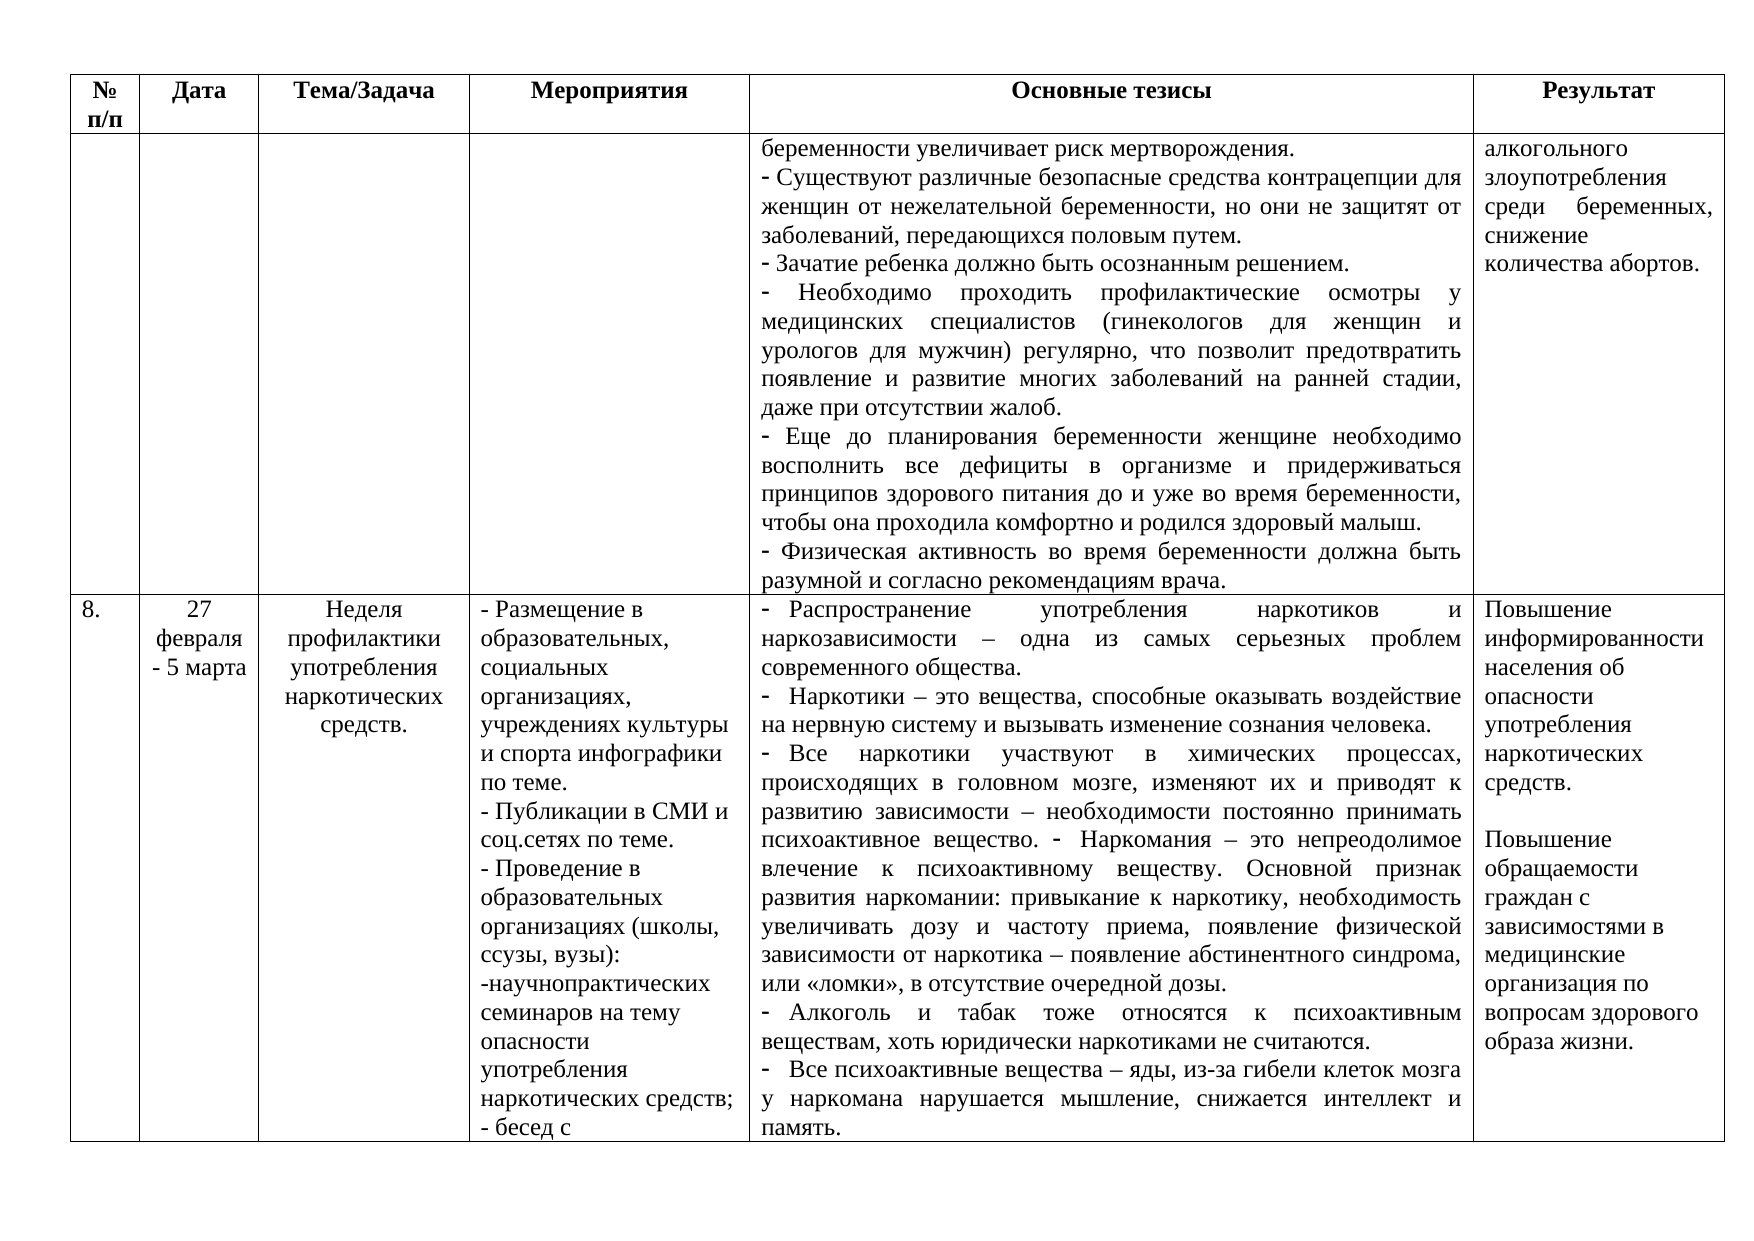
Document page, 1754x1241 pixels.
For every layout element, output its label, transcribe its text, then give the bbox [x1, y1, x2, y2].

table_header Результат [1474, 75, 1724, 132]
table_cell [71, 134, 139, 593]
table_cell [71, 595, 139, 1141]
table_cell - Размещение в образовательных, социальных организациях, учреждениях культуры и спорта инфографики по теме. - Публикации в СМИ и соц.сетях по теме. - Проведение в образовательных организациях (школы, ссузы, вузы): -научнопрактических семинаров на тему опасности употребления наркотических средств; - бесед с [470, 595, 749, 1141]
table_cell алкогольного злоупотребления среди беременных, снижение количества абортов. [1474, 134, 1724, 593]
table_header № п/п [71, 75, 139, 132]
table_cell Повышение информированности населения об опасности употребления наркотических средств. Повышение обращаемости граждан с зависимостями в медицинские организация по вопросам здорового образа жизни. [1474, 595, 1724, 1141]
table_cell беременности увеличивает риск мертворождения.  Существуют различные безопасные средства контрацепции для женщин от нежелательной беременности, но они не защитят от заболеваний, передающихся половым путем.  Зачатие ребенка должно быть осознанным решением.  Необходимо проходить профилактические осмотры у медицинских специалистов (гинекологов для женщин и урологов для мужчин) регулярно, что позволит предотвратить появление и развитие многих заболеваний на ранней стадии, даже при отсутствии жалоб.  Еще до планирования беременности женщине необходимо восполнить все дефициты в организме и придерживаться принципов здорового питания до и уже во время беременности, чтобы она проходила комфортно и родился здоровый малыш.  Физическая активность во время беременности должна быть разумной и согласно рекомендациям врача. [750, 134, 1473, 593]
table_cell [140, 134, 258, 593]
table_cell [259, 134, 469, 593]
table_cell Распространение употребления наркотиков и наркозависимости – одна из самых серьезных проблем современного общества. Наркотики – это вещества, способные оказывать воздействие на нервную систему и вызывать изменение сознания человека. Все наркотики участвуют в химических процессах, происходящих в головном мозге, изменяют их и приводят к развитию зависимости – необходимости постоянно принимать психоактивное вещество. Наркомания – это непреодолимое влечение к психоактивному веществу. Основной признак развития наркомании: привыкание к наркотику, необходимость увеличивать дозу и частоту приема, появление физической зависимости от наркотика – появление абстинентного синдрома, или «ломки», в отсутствие очередной дозы. Алкоголь и табак тоже относятся к психоактивным веществам, хоть юридически наркотиками не считаются. Все психоактивные вещества – яды, из-за гибели клеток мозга у наркомана нарушается мышление, снижается интеллект и память. [750, 595, 1473, 1141]
table_header Основные тезисы [750, 75, 1473, 132]
table_header Тема/Задача [259, 75, 469, 132]
table_header Дата [140, 75, 258, 132]
table_cell [470, 134, 749, 593]
table_cell Неделя профилактики употребления наркотических средств. [259, 595, 469, 1141]
table_cell 27 февраля - 5 марта [140, 595, 258, 1141]
table_header Мероприятия [470, 75, 749, 132]
